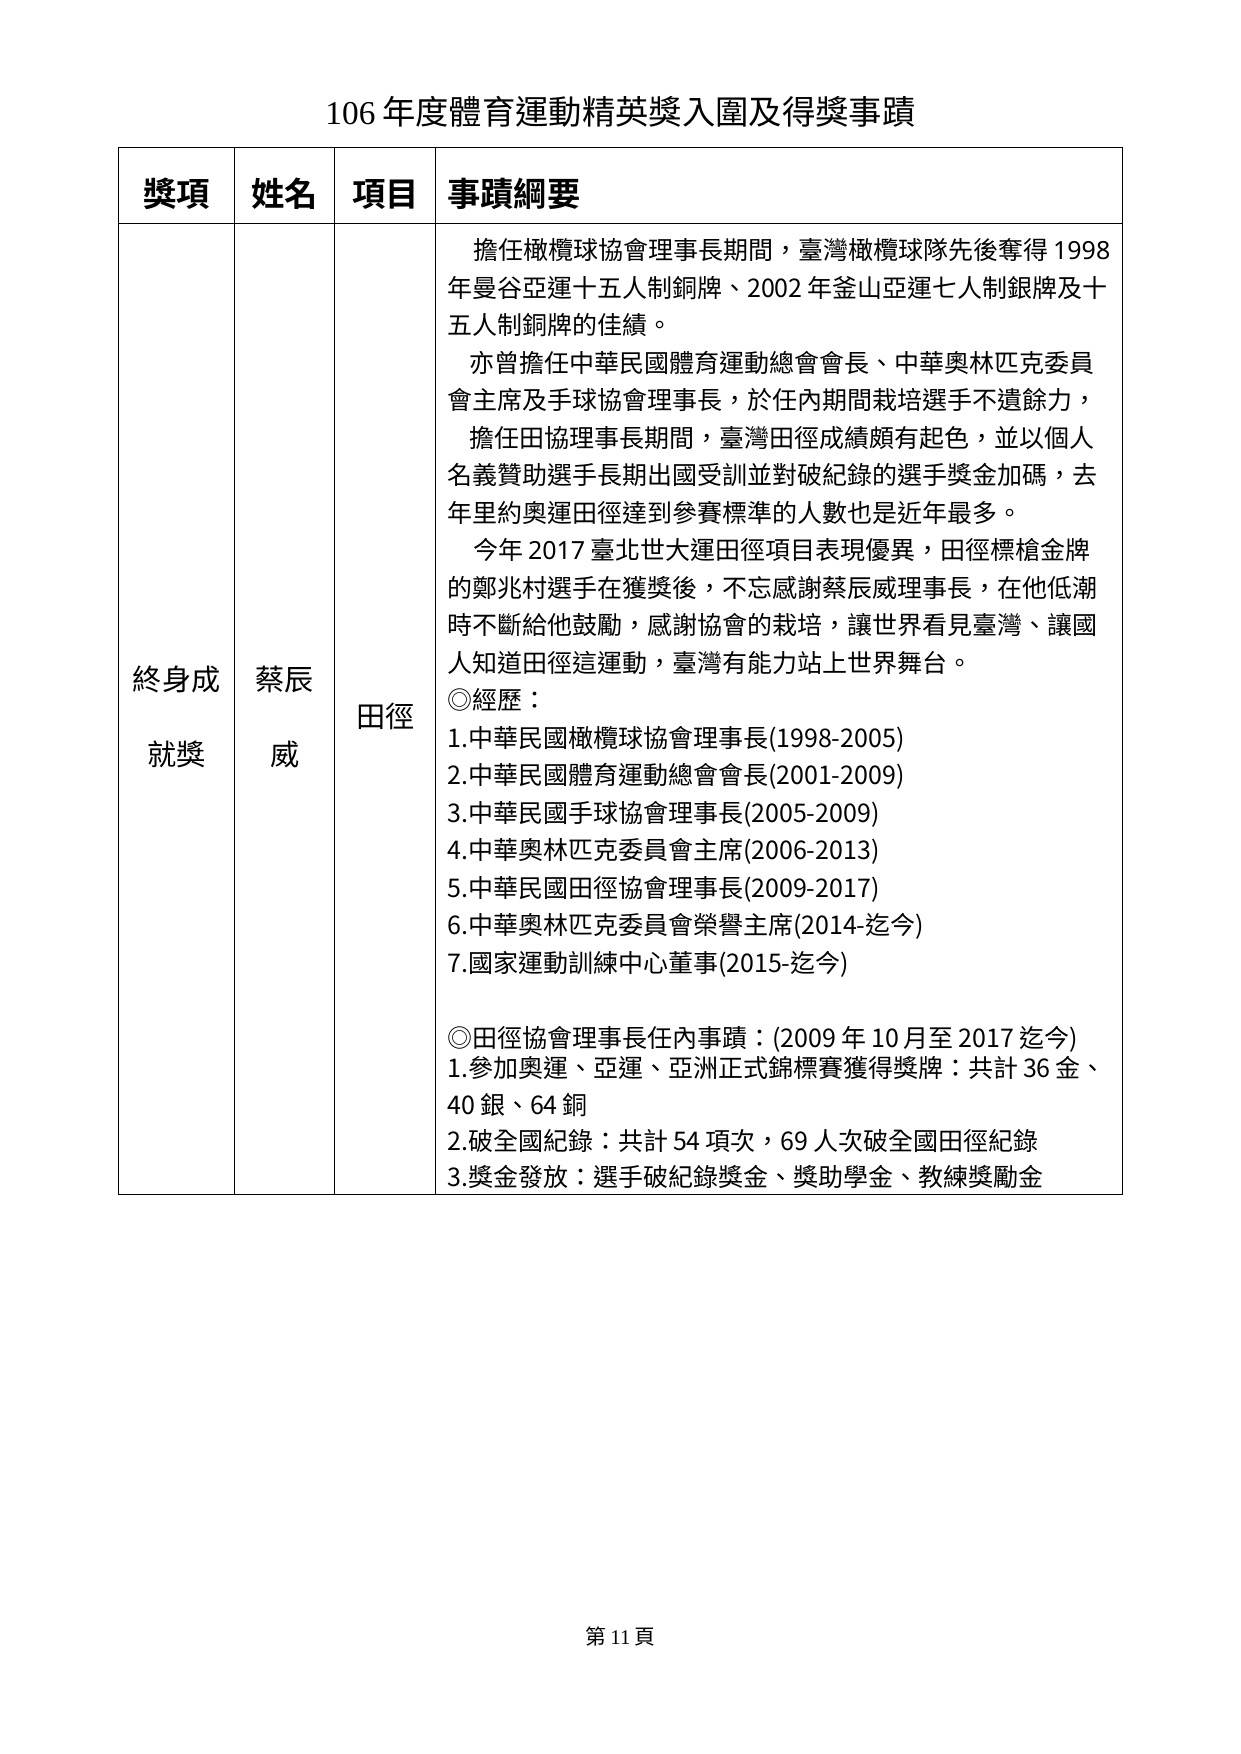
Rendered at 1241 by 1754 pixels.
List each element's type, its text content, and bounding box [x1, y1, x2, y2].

table_cell 擔任橄欖球協會理事長期間，臺灣橄欖球隊先後奪得1998年曼谷亞運十五人制銅牌、2002年釜山亞運七人制銀牌及十五人制銅牌的佳績。 亦曾擔任中華民國體育運動總會會長、中華奧林匹克委員會主席及手球協會理事長，於任內期間栽培選手不遺餘力， 擔任田協理事長期間，臺灣田徑成績頗有起色，並以個人名義贊助選手長期出國受訓並對破紀錄的選手獎金加碼，去年里約奧運田徑達到參賽標準的人數也是近年最多。 今年2017臺北世大運田徑項目表現優異，田徑標槍金牌的鄭兆村選手在獲獎後，不忘感謝蔡辰威理事長，在他低潮時不斷給他鼓勵，感謝協會的栽培，讓世界看見臺灣、讓國人知道田徑這運動，臺灣有能力站上世界舞台。 ◎經歷： 1.中華民國橄欖球協會理事長(1998-2005) 2.中華民國體育運動總會會長(2001-2009) 3.中華民國手球協會理事長(2005-2009) 4.中華奧林匹克委員會主席(2006-2013) 5.中華民國田徑協會理事長(2009-2017) 6.中華奧林匹克委員會榮譽主席(2014-迄今) 7.國家運動訓練中心董事(2015-迄今) ◎田徑協會理事長任內事蹟：(2009年10月至2017迄今) 1.參加奧運、亞運、亞洲正式錦標賽獲得獎牌：共計36金、40銀、64銅 2.破全國紀錄：共計54項次，69人次破全國田徑紀錄 3.獎金發放：選手破紀錄獎金、獎助學金、教練獎勵金 [436, 224, 1122, 1194]
table_header 獎項 [119, 148, 234, 223]
table_header 項目 [335, 148, 435, 223]
table_header 事蹟綱要 [436, 148, 1122, 223]
table_cell 田徑 [335, 224, 435, 1194]
table_header 姓名 [235, 148, 334, 223]
table_cell 終身成就獎 [119, 224, 234, 1194]
table_cell 蔡辰威 [235, 224, 334, 1194]
